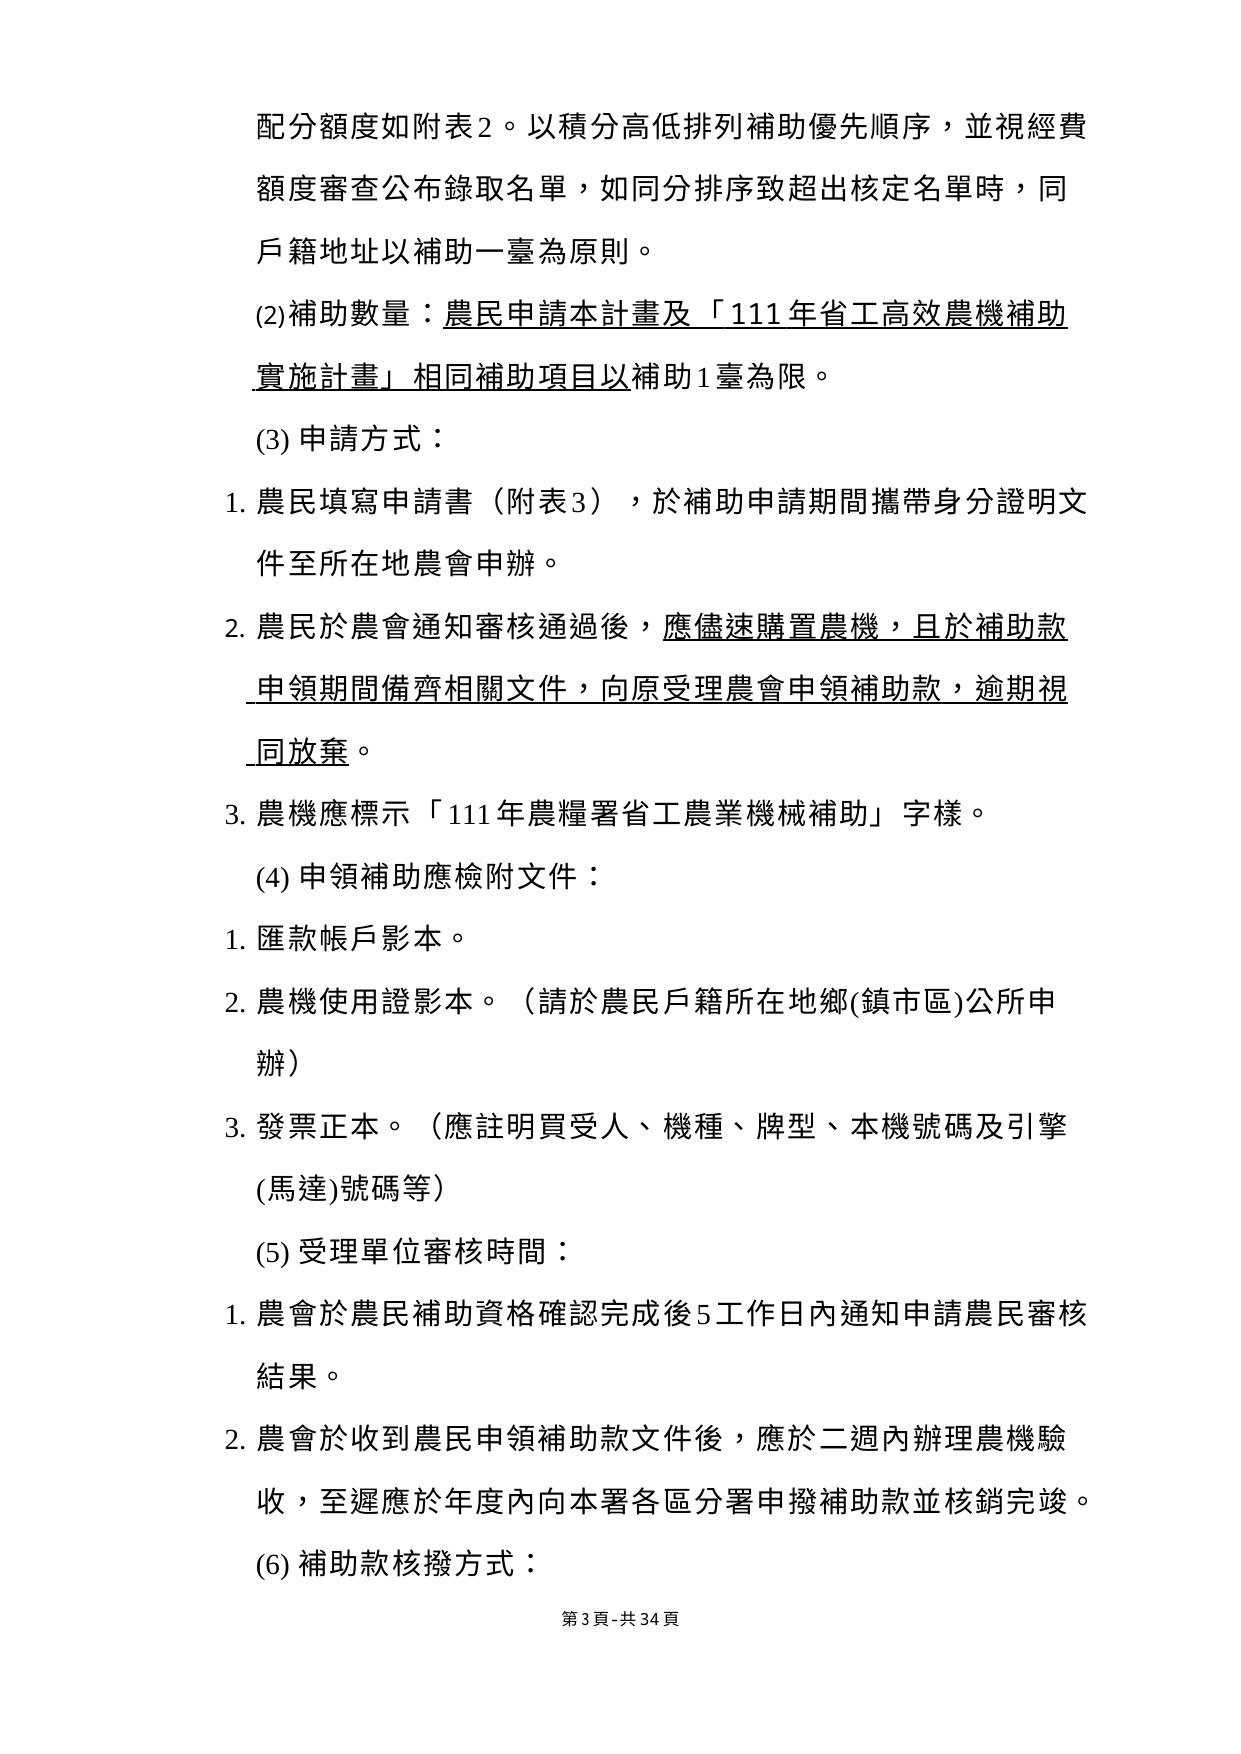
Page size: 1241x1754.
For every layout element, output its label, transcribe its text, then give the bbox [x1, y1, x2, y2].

list 匯款帳戶影本。 [222, 895, 1089, 958]
list 補助款核撥方式： [252, 1520, 1089, 1583]
list 補助數量：農民申請本計畫及「111年省工高效農機補助實施計畫」相同補助項目以補助1臺為限。 [252, 270, 1089, 395]
list 配分額度如附表2。以積分高低排列補助優先順序，並視經費額度審查公布錄取名單，如同分排序致超出核定名單時，同戶籍地址以補助一臺為原則。 [222, 83, 1089, 270]
list 農會於農民補助資格確認完成後5工作日內通知申請農民審核結果。 [222, 1270, 1089, 1395]
list 申領補助應檢附文件： [252, 833, 1089, 895]
list 發票正本。（應註明買受人、機種、牌型、本機號碼及引擎(馬達)號碼等） [222, 1083, 1089, 1208]
list 農民填寫申請書（附表3），於補助申請期間攜帶身分證明文件至所在地農會申辦。 [222, 458, 1089, 583]
list 農民於農會通知審核通過後，應儘速購置農機，且於補助款申領期間備齊相關文件，向原受理農會申領補助款，逾期視同放棄。 [222, 583, 1089, 770]
list 受理單位審核時間： [252, 1208, 1089, 1270]
list 農機應標示「111年農糧署省工農業機械補助」字樣。 [222, 770, 1089, 833]
list 農機使用證影本。（請於農民戶籍所在地鄉(鎮市區)公所申辦） [222, 958, 1089, 1083]
list 農會於收到農民申領補助款文件後，應於二週內辦理農機驗收，至遲應於年度內向本署各區分署申撥補助款並核銷完竣。 [222, 1395, 1089, 1520]
list 申請方式： [252, 395, 1089, 458]
